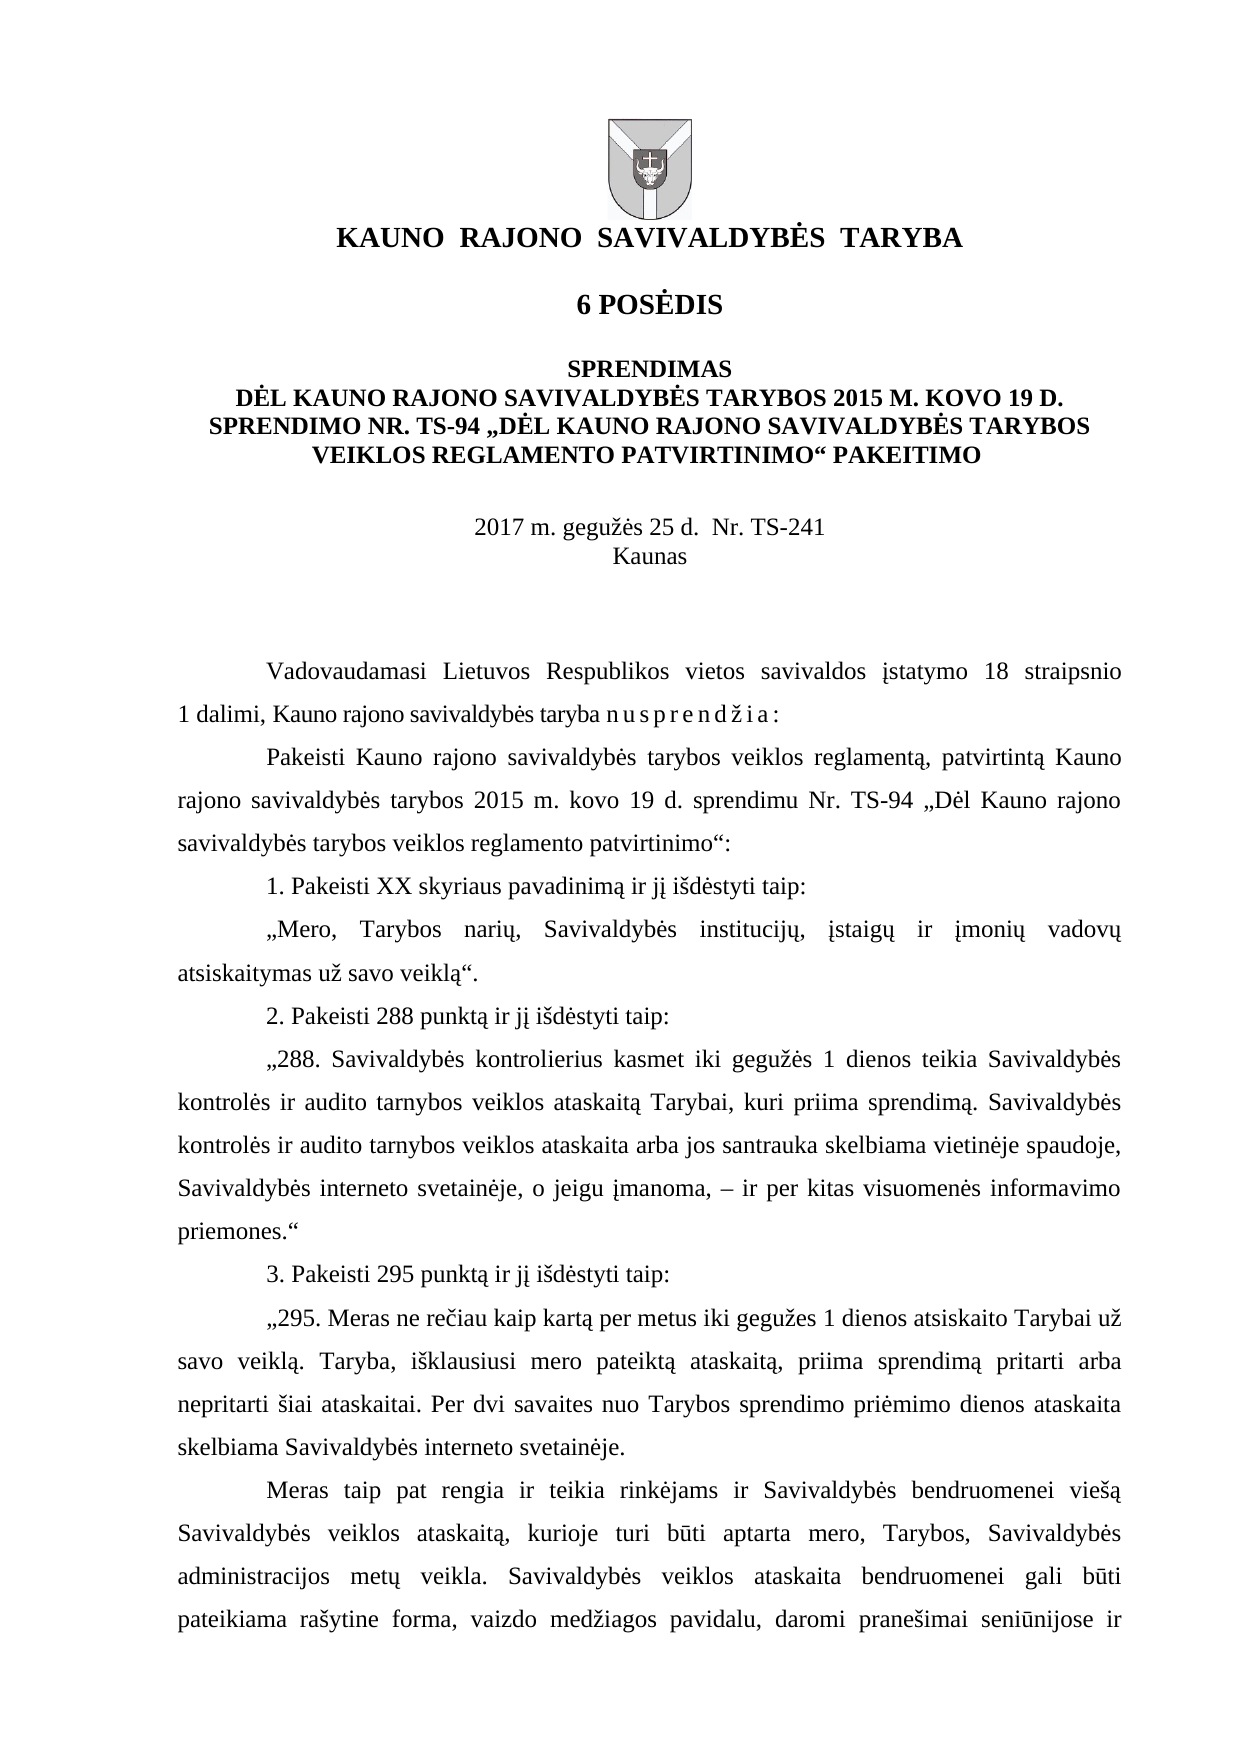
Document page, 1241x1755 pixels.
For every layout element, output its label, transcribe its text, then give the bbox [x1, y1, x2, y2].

text 6 POSĖDIS [177, 287, 1122, 320]
text 2. Pakeisti 288 punktą ir jį išdėstyti taip: [177, 1001, 1122, 1029]
text 1. Pakeisti XX skyriaus pavadinimą ir jį išdėstyti taip: [177, 871, 1122, 900]
text SPRENDIMAS [177, 354, 1122, 383]
text DĖL KAUNO RAJONO SAVIVALDYBĖS TARYBOS 2015 M. KOVO 19 D. SPRENDIMO NR. TS-94 „DĖL KAUNO RAJONO SAVIVALDYBĖS TARYBOS VEIKLOS REGLAMENTO PATVIRTINIMO“ PAKEITIMO [177, 383, 1122, 469]
text „288. Savivaldybės kontrolierius kasmet iki gegužės 1 dienos teikia Savivaldybės kontrolės ir audito tarnybos veiklos ataskaitą Tarybai, kuri priima sprendimą. Savivaldybės kontrolės ir audito tarnybos veiklos ataskaita arba jos santrauka skelbiama vietinėje spaudoje, Savivaldybės interneto svetainėje, o jeigu įmanoma, – ir per kitas visuomenės informavimo priemones.“ [177, 1044, 1122, 1245]
text KAUNO RAJONO SAVIVALDYBĖS TARYBA [177, 220, 1122, 253]
text Vadovaudamasi Lietuvos Respublikos vietos savivaldos įstatymo 18 straipsnio 1 dalimi, Kauno rajono savivaldybės taryba nusprendžia: [177, 656, 1122, 728]
text „295. Meras ne rečiau kaip kartą per metus iki gegužes 1 dienos atsiskaito Tarybai už savo veiklą. Taryba, išklausiusi mero pateiktą ataskaitą, priima sprendimą pritarti arba nepritarti šiai ataskaitai. Per dvi savaites nuo Tarybos sprendimo priėmimo dienos ataskaita skelbiama Savivaldybės interneto svetainėje. [177, 1303, 1122, 1461]
text 3. Pakeisti 295 punktą ir jį išdėstyti taip: [177, 1259, 1122, 1288]
text 2017 m. gegužės 25 d. Nr. TS-241 [177, 512, 1122, 541]
text „Mero, Tarybos narių, Savivaldybės institucijų, įstaigų ir įmonių vadovų atsiskaitymas už savo veiklą“. [177, 914, 1122, 986]
text Kaunas [177, 541, 1122, 569]
text Pakeisti Kauno rajono savivaldybės tarybos veiklos reglamentą, patvirtintą Kauno rajono savivaldybės tarybos 2015 m. kovo 19 d. sprendimu Nr. TS-94 „Dėl Kauno rajono savivaldybės tarybos veiklos reglamento patvirtinimo“: [177, 742, 1122, 857]
text Meras taip pat rengia ir teikia rinkėjams ir Savivaldybės bendruomenei viešą Savivaldybės veiklos ataskaitą, kurioje turi būti aptarta mero, Tarybos, Savivaldybės administracijos metų veikla. Savivaldybės veiklos ataskaita bendruomenei gali būti pateikiama rašytine forma, vaizdo medžiagos pavidalu, daromi pranešimai seniūnijose ir [177, 1475, 1122, 1633]
